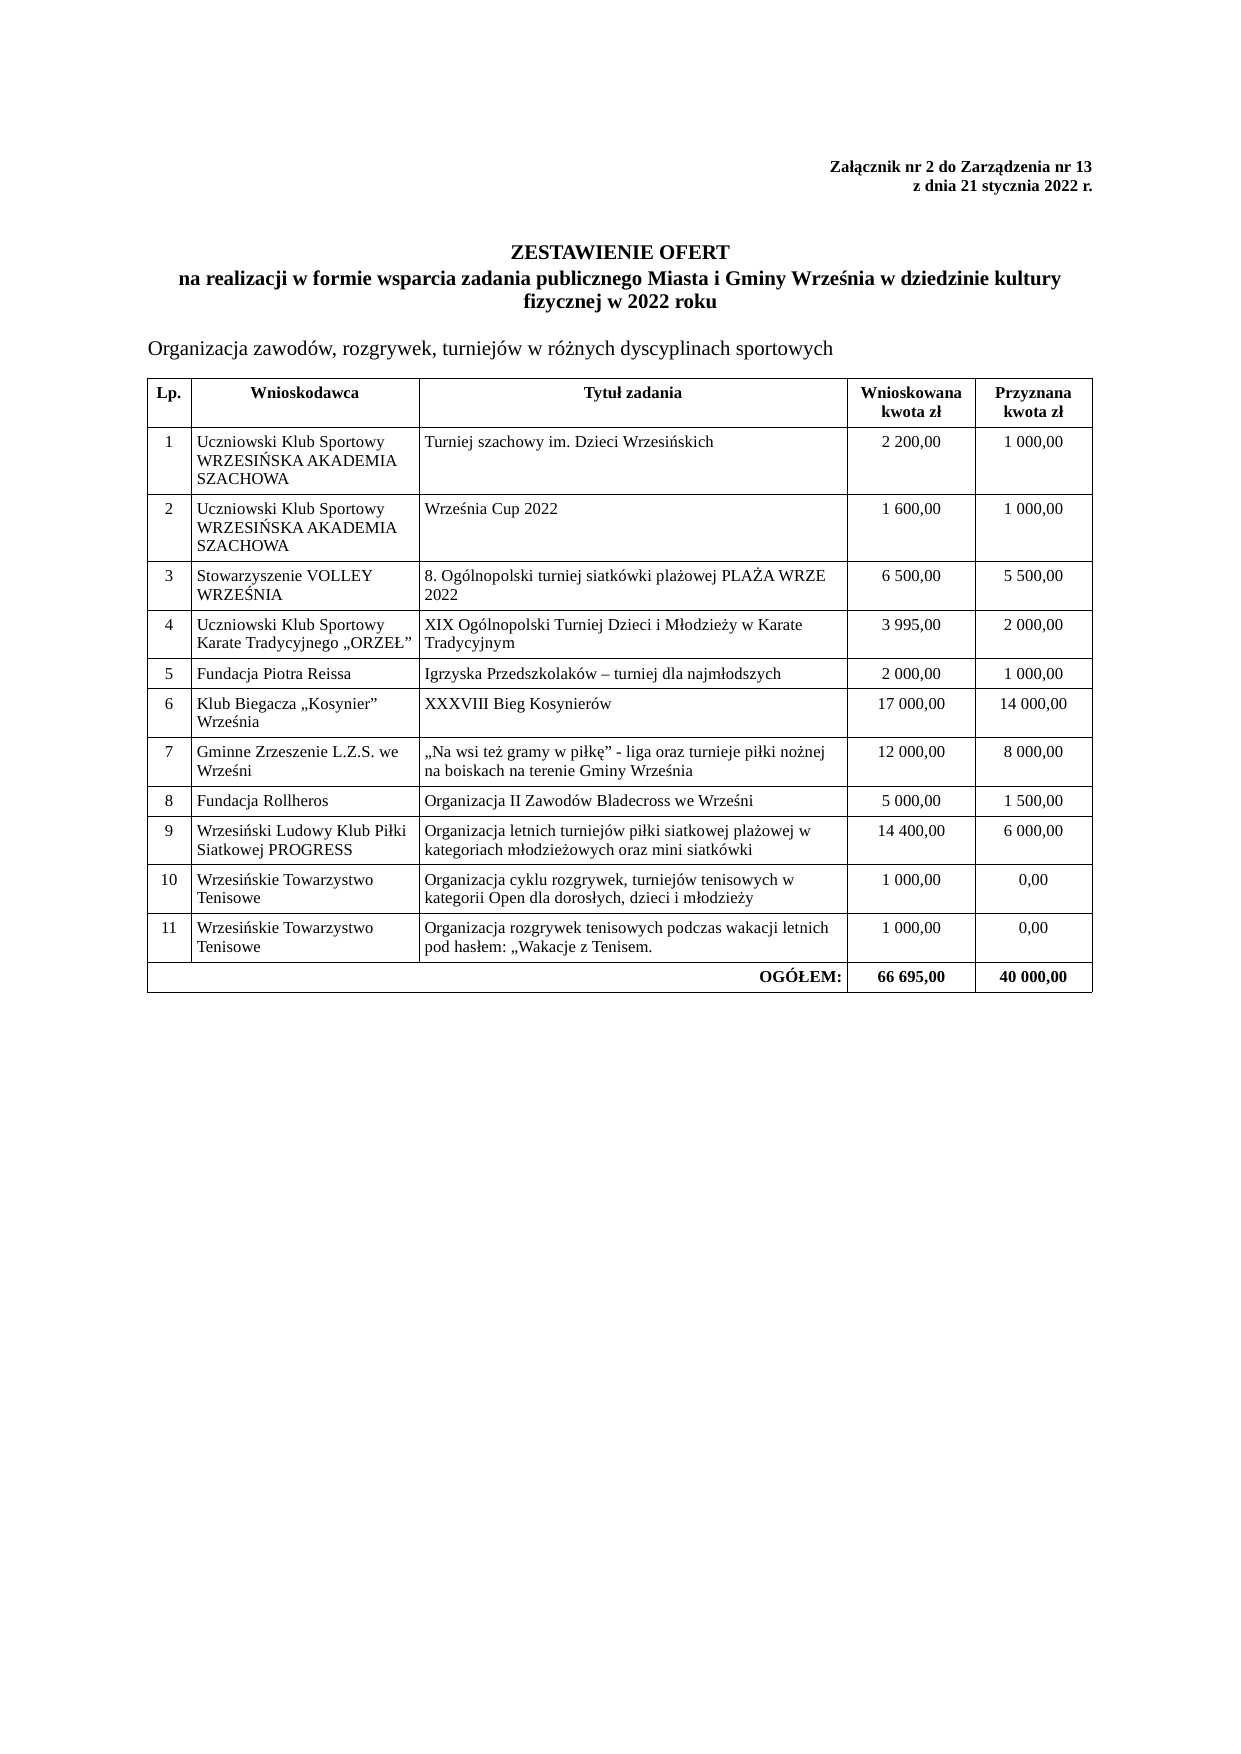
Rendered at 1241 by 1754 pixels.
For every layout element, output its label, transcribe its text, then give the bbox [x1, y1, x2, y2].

table_cell XIX Ogólnopolski Turniej Dzieci i Młodzieży w Karate Tradycyjnym [420, 611, 847, 658]
table_cell 3 [148, 562, 191, 609]
table_cell Organizacja rozgrywek tenisowych podczas wakacji letnich pod hasłem: „Wakacje z Tenisem. [420, 914, 847, 962]
table_cell 11 [148, 914, 191, 962]
text z dnia 21 stycznia 2022 r. [148, 176, 1092, 195]
table_cell OGÓŁEM: [148, 963, 847, 992]
table_cell Organizacja cyklu rozgrywek, turniejów tenisowych w kategorii Open dla dorosłych, dzieci i młodzieży [420, 865, 847, 913]
table_cell 8 000,00 [976, 738, 1092, 786]
table_cell 5 000,00 [848, 787, 975, 816]
table_cell 2 200,00 [848, 428, 975, 494]
table_header Wnioskodawca [192, 379, 419, 427]
table_cell 66 695,00 [848, 963, 975, 992]
table_cell Organizacja II Zawodów Bladecross we Wrześni [420, 787, 847, 816]
table_cell 14 400,00 [848, 817, 975, 864]
table_cell 0,00 [976, 914, 1092, 962]
table_cell 1 000,00 [976, 428, 1092, 494]
table_cell XXXVIII Bieg Kosynierów [420, 689, 847, 737]
table_cell Wrzesińskie Towarzystwo Tenisowe [192, 865, 419, 913]
table_cell 6 000,00 [976, 817, 1092, 864]
text Organizacja zawodów, rozgrywek, turniejów w różnych dyscyplinach sportowych [148, 336, 1092, 359]
table_header Tytuł zadania [420, 379, 847, 427]
table_cell Stowarzyszenie VOLLEY WRZEŚNIA [192, 562, 419, 609]
table_cell 8 [148, 787, 191, 816]
table_cell 1 000,00 [976, 659, 1092, 688]
table_cell 3 995,00 [848, 611, 975, 658]
table_cell Klub Biegacza „Kosynier” Września [192, 689, 419, 737]
table_cell 1 600,00 [848, 495, 975, 561]
table_cell Fundacja Rollheros [192, 787, 419, 816]
table_cell 1 500,00 [976, 787, 1092, 816]
text ZESTAWIENIE OFERT [148, 241, 1092, 264]
table_cell 5 500,00 [976, 562, 1092, 609]
table_cell Gminne Zrzeszenie L.Z.S. we Wrześni [192, 738, 419, 786]
table_cell Fundacja Piotra Reissa [192, 659, 419, 688]
table_cell 1 000,00 [976, 495, 1092, 561]
table_cell Turniej szachowy im. Dzieci Wrzesińskich [420, 428, 847, 494]
table_cell 2 000,00 [848, 659, 975, 688]
text na realizacji w formie wsparcia zadania publicznego Miasta i Gminy Września w dziedzinie kultury fizycznej w 2022 roku [148, 267, 1092, 313]
table_cell Uczniowski Klub Sportowy WRZESIŃSKA AKADEMIA SZACHOWA [192, 428, 419, 494]
table_cell 1 [148, 428, 191, 494]
table_cell 8. Ogólnopolski turniej siatkówki plażowej PLAŻA WRZE 2022 [420, 562, 847, 609]
table_cell Wrzesiński Ludowy Klub Piłki Siatkowej PROGRESS [192, 817, 419, 864]
table_cell Uczniowski Klub Sportowy WRZESIŃSKA AKADEMIA SZACHOWA [192, 495, 419, 561]
text Załącznik nr 2 do Zarządzenia nr 13 [148, 158, 1092, 176]
table_header Wnioskowana kwota zł [848, 379, 975, 427]
table_header Przyznana kwota zł [976, 379, 1092, 427]
table_cell 4 [148, 611, 191, 658]
table_cell 6 [148, 689, 191, 737]
table_cell Uczniowski Klub Sportowy Karate Tradycyjnego „ORZEŁ” [192, 611, 419, 658]
table_cell 12 000,00 [848, 738, 975, 786]
table_cell 14 000,00 [976, 689, 1092, 737]
table_cell 1 000,00 [848, 865, 975, 913]
table_cell 6 500,00 [848, 562, 975, 609]
table_cell 17 000,00 [848, 689, 975, 737]
table_cell 10 [148, 865, 191, 913]
table_cell 1 000,00 [848, 914, 975, 962]
table_cell 40 000,00 [976, 963, 1092, 992]
table_cell Września Cup 2022 [420, 495, 847, 561]
table_cell Wrzesińskie Towarzystwo Tenisowe [192, 914, 419, 962]
table_cell 9 [148, 817, 191, 864]
table_cell „Na wsi też gramy w piłkę” - liga oraz turnieje piłki nożnej na boiskach na terenie Gminy Września [420, 738, 847, 786]
table_cell 0,00 [976, 865, 1092, 913]
table_cell 2 000,00 [976, 611, 1092, 658]
table_header Lp. [148, 379, 191, 427]
table_cell 5 [148, 659, 191, 688]
table_cell Organizacja letnich turniejów piłki siatkowej plażowej w kategoriach młodzieżowych oraz mini siatkówki [420, 817, 847, 864]
table_cell 7 [148, 738, 191, 786]
table_cell Igrzyska Przedszkolaków – turniej dla najmłodszych [420, 659, 847, 688]
table_cell 2 [148, 495, 191, 561]
